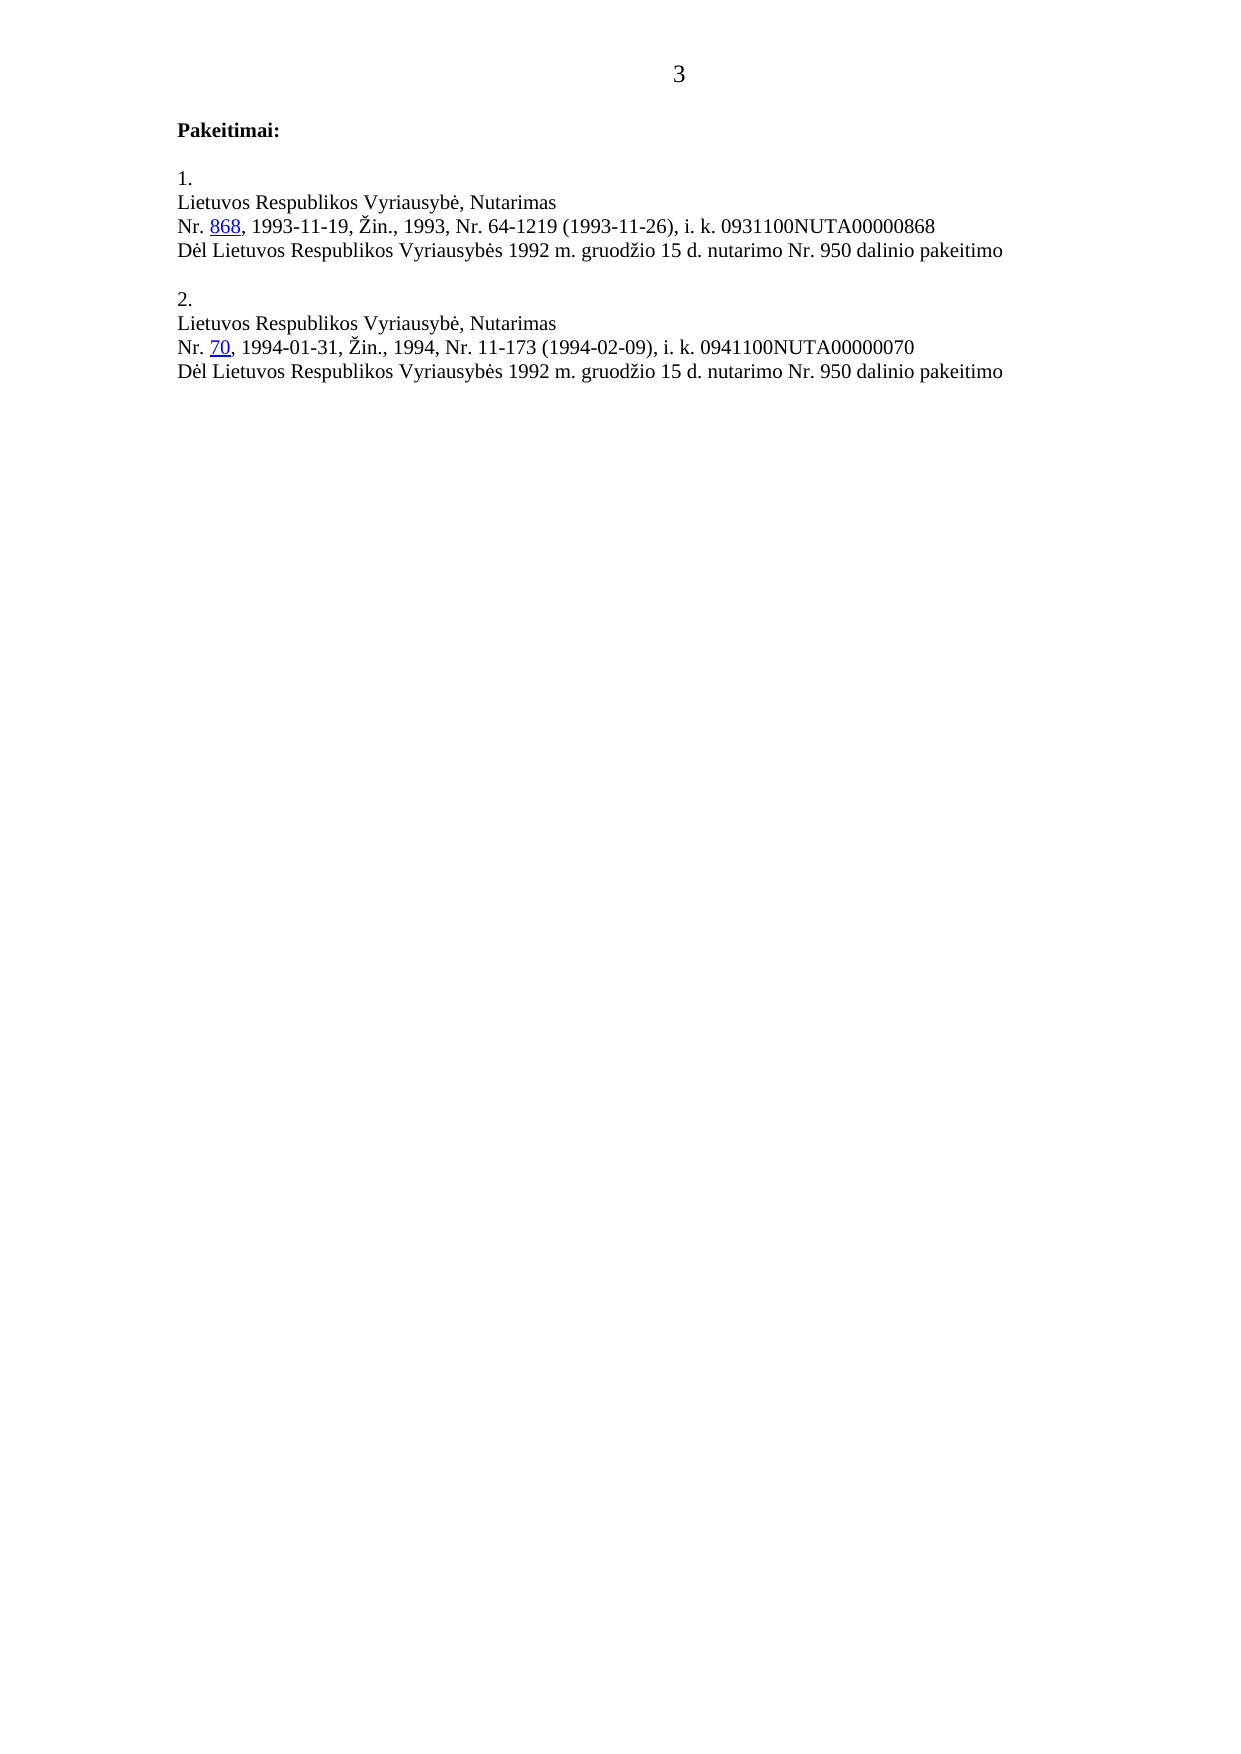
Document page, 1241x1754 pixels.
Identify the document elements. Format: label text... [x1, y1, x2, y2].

text Dėl Lietuvos Respublikos Vyriausybės 1992 m. gruodžio 15 d. nutarimo Nr. 950 dalinio pakeitimo [177, 359, 1181, 383]
text 2. [177, 286, 1181, 311]
text Nr. 868, 1993-11-19, Žin., 1993, Nr. 64-1219 (1993-11-26), i. k. 0931100NUTA00000868 [177, 214, 1181, 238]
text Nr. 70, 1994-01-31, Žin., 1994, Nr. 11-173 (1994-02-09), i. k. 0941100NUTA00000070 [177, 334, 1181, 359]
text Dėl Lietuvos Respublikos Vyriausybės 1992 m. gruodžio 15 d. nutarimo Nr. 950 dalinio pakeitimo [177, 238, 1181, 262]
text Lietuvos Respublikos Vyriausybė, Nutarimas [177, 311, 1181, 334]
text Lietuvos Respublikos Vyriausybė, Nutarimas [177, 190, 1181, 214]
text 1. [177, 166, 1181, 190]
text Pakeitimai: [177, 118, 1181, 142]
